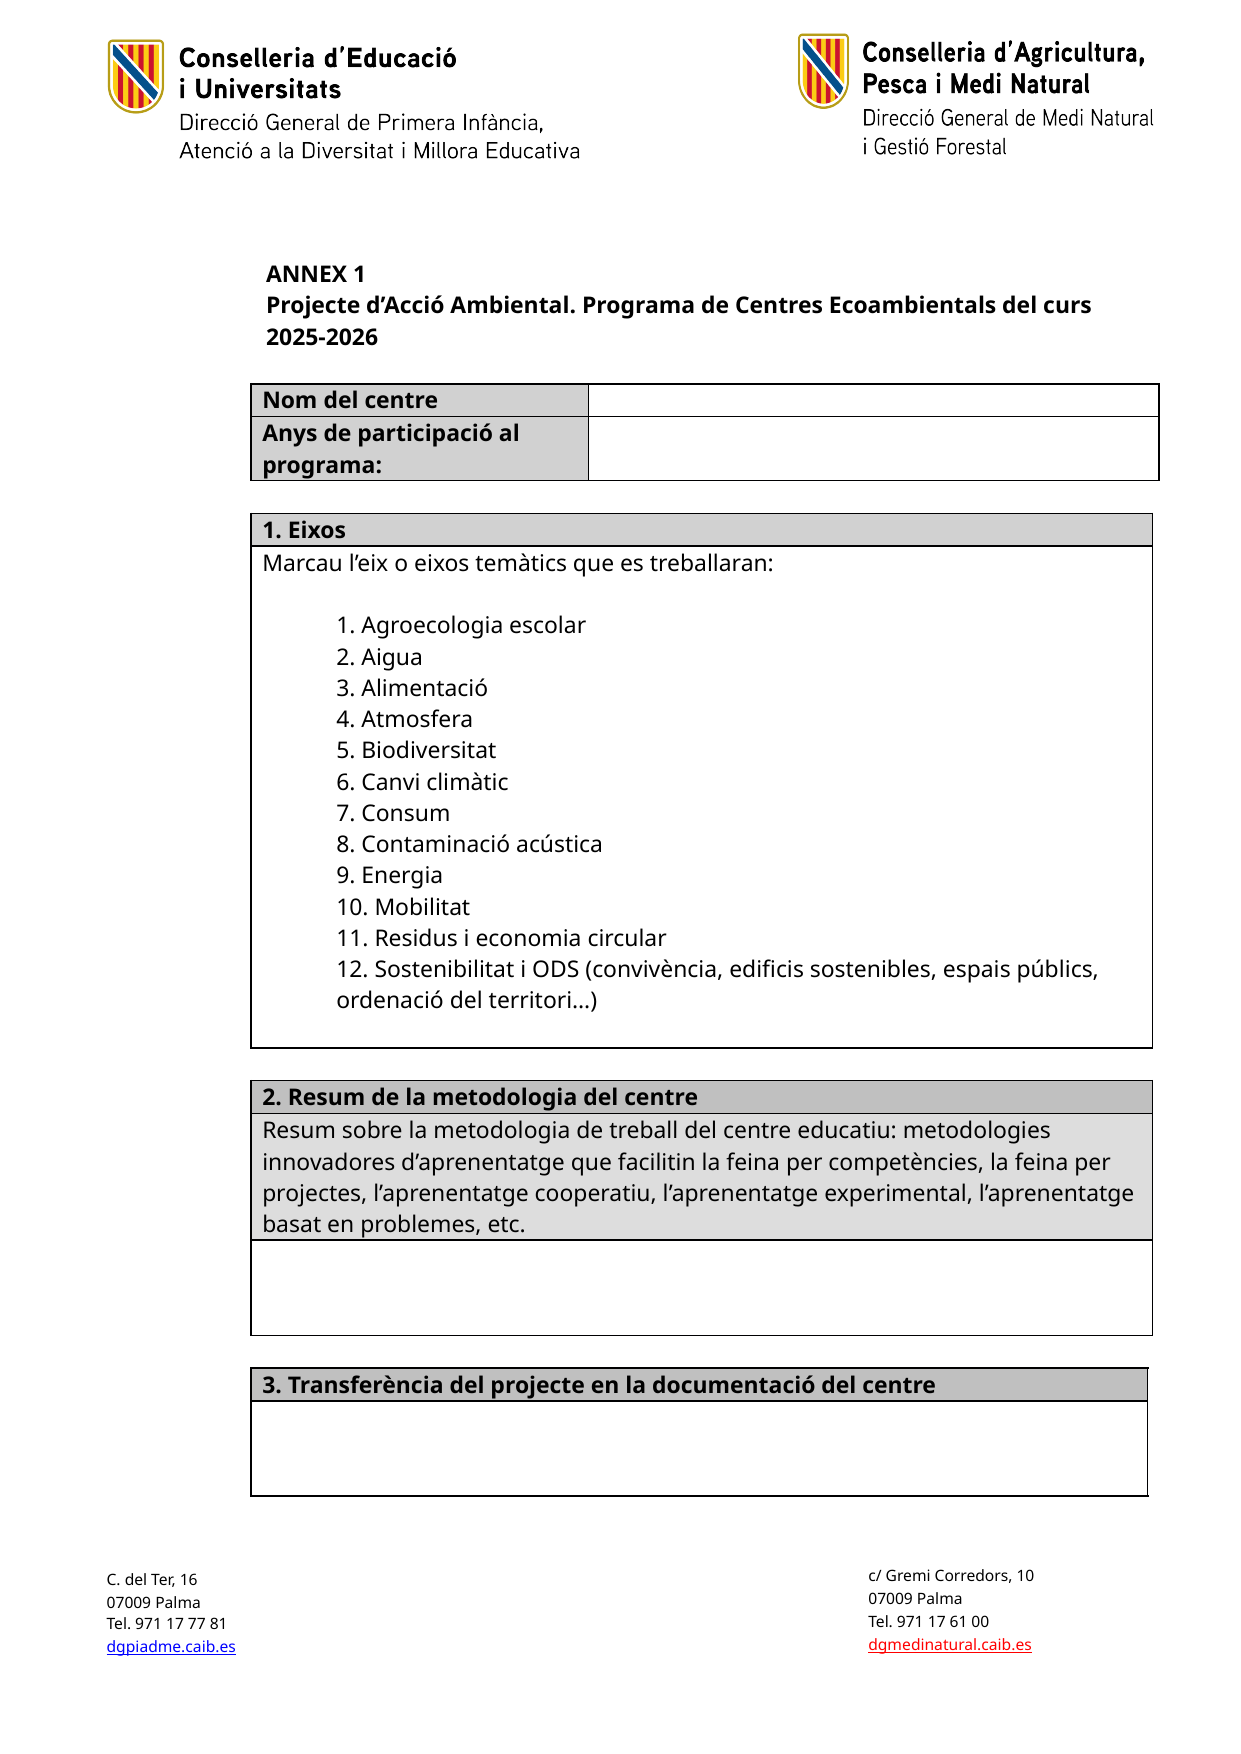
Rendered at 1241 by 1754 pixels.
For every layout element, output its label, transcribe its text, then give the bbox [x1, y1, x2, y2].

table_header Nom del centre [252, 385, 588, 416]
table_header 1. Eixos [252, 514, 1152, 545]
table_header 3. Transferència del projecte en la documentació del centre [252, 1369, 1147, 1400]
table_cell Resum sobre la metodologia de treball del centre educatiu: metodologies innovadores d’aprenentatge que facilitin la feina per competències, la feina per projectes, l’aprenentatge cooperatiu, l’aprenentatge experimental, l’aprenentatge basat en problemes, etc. [252, 1114, 1152, 1239]
table_header 2. Resum de la metodologia del centre [252, 1081, 1152, 1113]
table_cell [589, 417, 1158, 480]
table_cell Anys de participació al programa: [252, 417, 588, 480]
picture [94, 16, 593, 182]
text ANNEX 1 [266, 258, 1152, 289]
table_cell [252, 1241, 1152, 1334]
table_cell Marcau l’eix o eixos temàtics que es treballaran: 1. Agroecologia escolar 2. Aigua 3. Alimentació 4. Atmosfera 5. Biodiversitat 6. Canvi climàtic 7. Consum 8. Contaminació acústica 9. Energia 10. Mobilitat 11. Residus i economia circular 12. Sostenibilitat i ODS (convivència, edificis sostenibles, espais públics, ordenació del territori…) [252, 547, 1152, 1047]
text Projecte d’Acció Ambiental. Programa de Centres Ecoambientals del curs 2025-2026 [266, 289, 1152, 352]
table_header [589, 385, 1158, 416]
picture [781, 27, 1170, 162]
table_cell [252, 1402, 1147, 1495]
